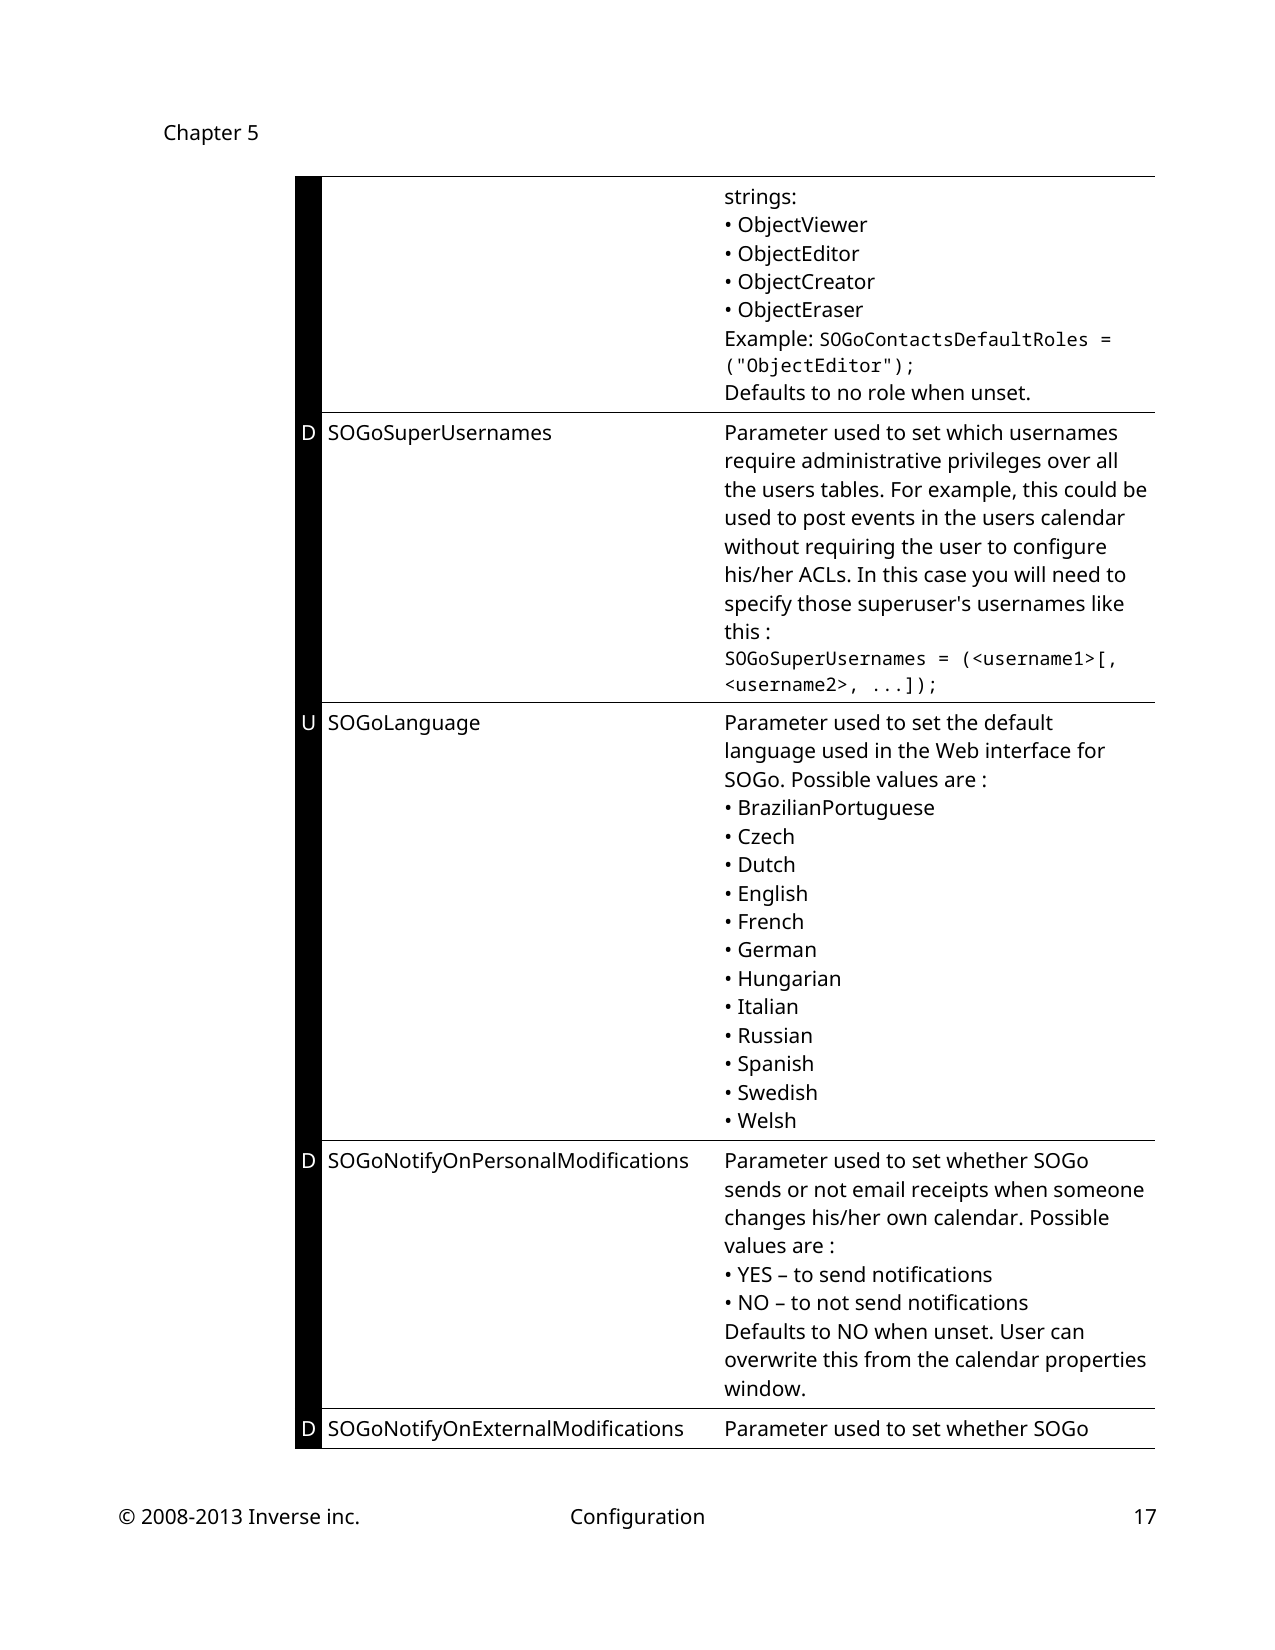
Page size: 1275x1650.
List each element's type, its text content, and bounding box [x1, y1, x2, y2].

table_cell D [295, 413, 322, 702]
table_cell D [295, 1409, 322, 1448]
table_cell Parameter used to set whether SOGo [719, 1409, 1155, 1448]
table_cell Parameter used to set whether SOGo sends or not email receipts when someone changes his/her own calendar. Possible values are : • YES – to send notifications • NO – to not send notifications Defaults to NO when unset. User can overwrite this from the calendar properties window. [719, 1141, 1155, 1408]
table_cell SOGoNotifyOnExternalModifications [322, 1409, 718, 1448]
table_cell strings: • ObjectViewer • ObjectEditor • ObjectCreator • ObjectEraser Example: SOGoContactsDefaultRoles = ("ObjectEditor"); Defaults to no role when unset. [719, 177, 1155, 412]
table_cell Parameter used to set which usernames require administrative privileges over all the users tables. For example, this could be used to post events in the users calendar without requiring the user to configure his/her ACLs. In this case you will need to specify those superuser's usernames like this : SOGoSuperUsernames = (<username1>[, <username2>, ...]); [719, 413, 1155, 702]
table_cell D [295, 1141, 322, 1408]
table_cell SOGoNotifyOnPersonalModifications [322, 1141, 718, 1408]
table_cell SOGoSuperUsernames [322, 413, 718, 702]
table_cell [322, 177, 718, 412]
table_cell [295, 177, 322, 412]
table_cell U [295, 703, 322, 1140]
table_cell Parameter used to set the default language used in the Web interface for SOGo. Possible values are : • BrazilianPortuguese • Czech • Dutch • English • French • German • Hungarian • Italian • Russian • Spanish • Swedish • Welsh [719, 703, 1155, 1140]
table_cell SOGoLanguage [322, 703, 718, 1140]
